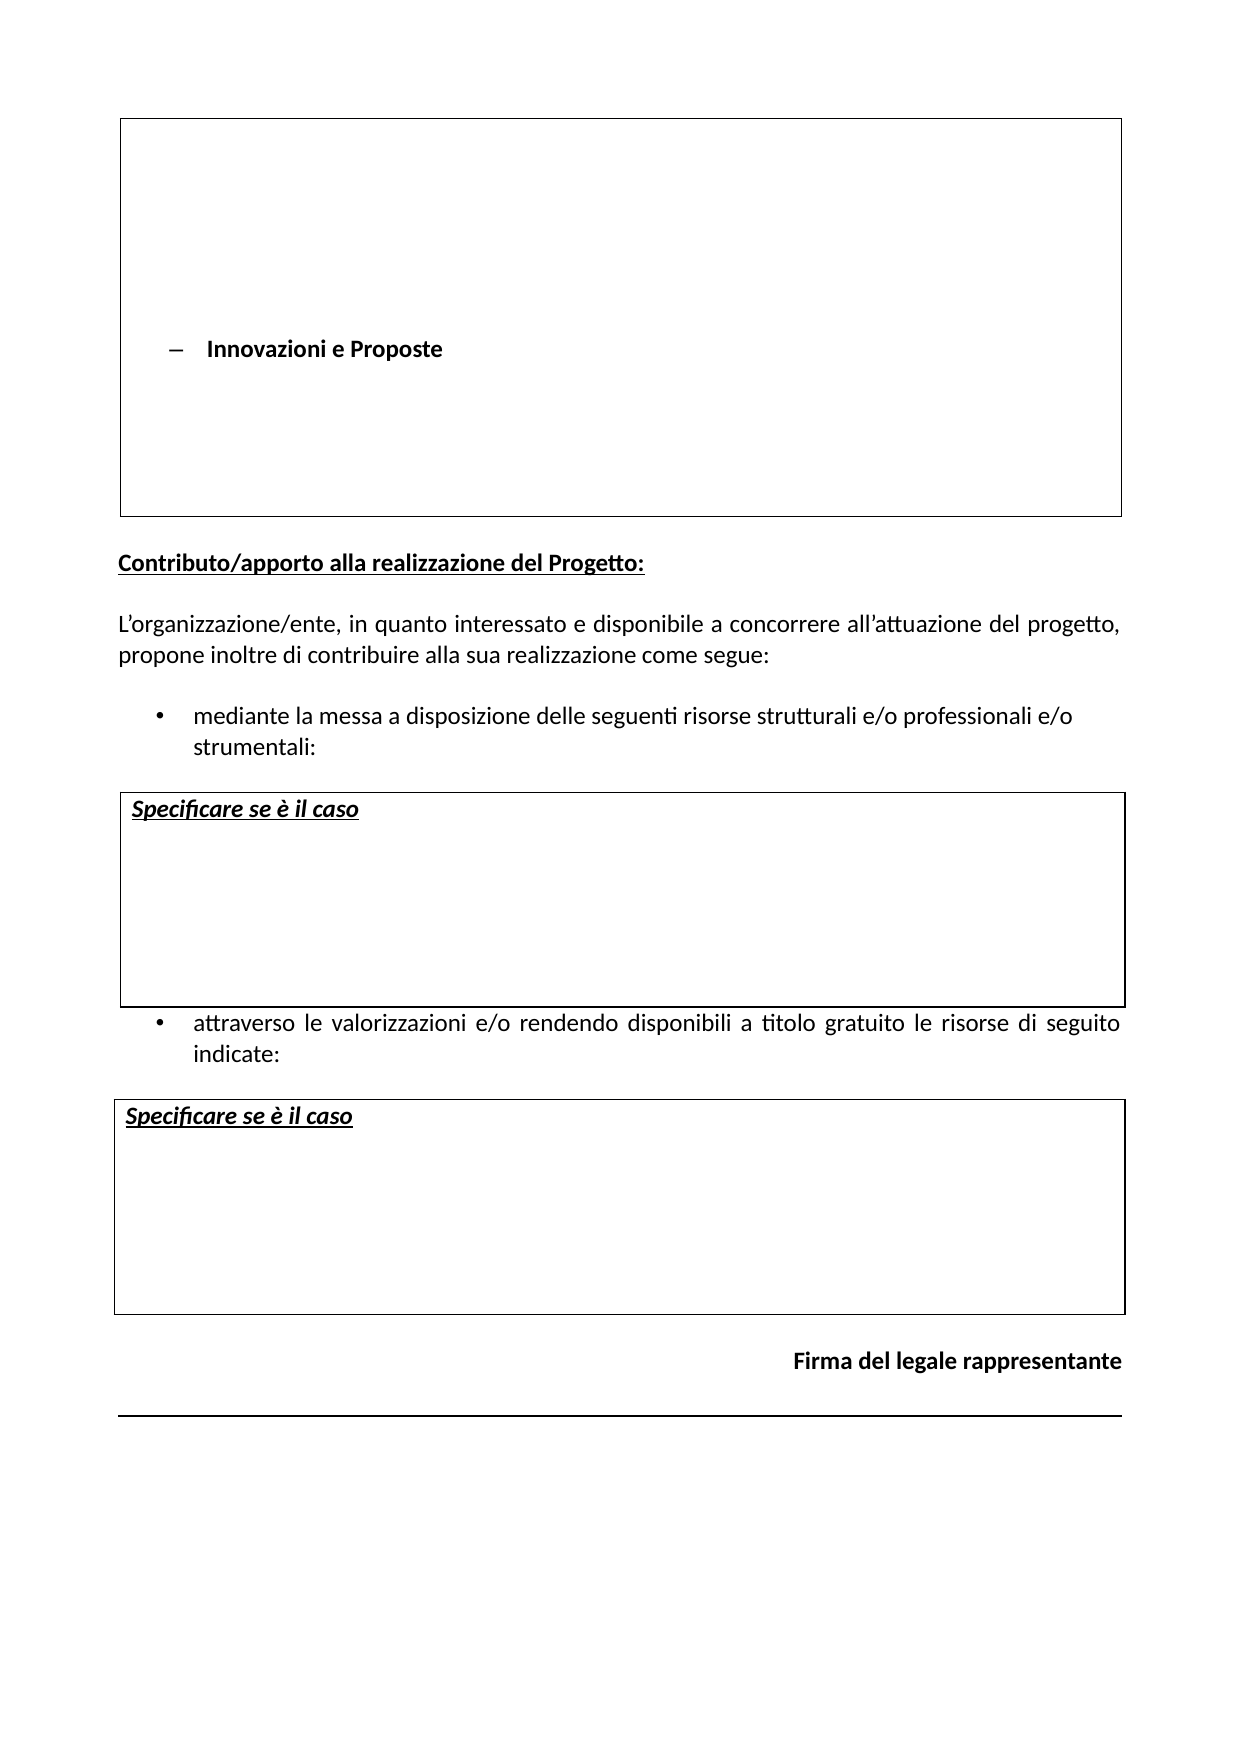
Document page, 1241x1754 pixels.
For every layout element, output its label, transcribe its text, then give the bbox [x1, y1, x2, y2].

table_header Specificare se è il caso [121, 793, 1124, 1006]
text Firma del legale rappresentante [118, 1345, 1122, 1376]
text Contributo/apporto alla realizzazione del Progetto: [118, 547, 1122, 578]
table_header Illustrazione sintetica ed esaustiva dell'idea progettuale (Max 100 righe) Obiettivo Macro-azioni Metodologia di Lavoro Innovazioni e Proposte [121, 119, 1121, 516]
list mediante la messa a disposizione delle seguenti risorse strutturali e/o professionali e/o strumentali: [156, 700, 1122, 761]
text L’organizzazione/ente, in quanto interessato e disponibile a concorrere all’attuazione del progetto, propone inoltre di contribuire alla sua realizzazione come segue: [118, 608, 1122, 669]
table_header Specificare se è il caso [115, 1100, 1124, 1314]
list attraverso le valorizzazioni e/o rendendo disponibili a titolo gratuito le risorse di seguito indicate: [156, 1008, 1122, 1068]
